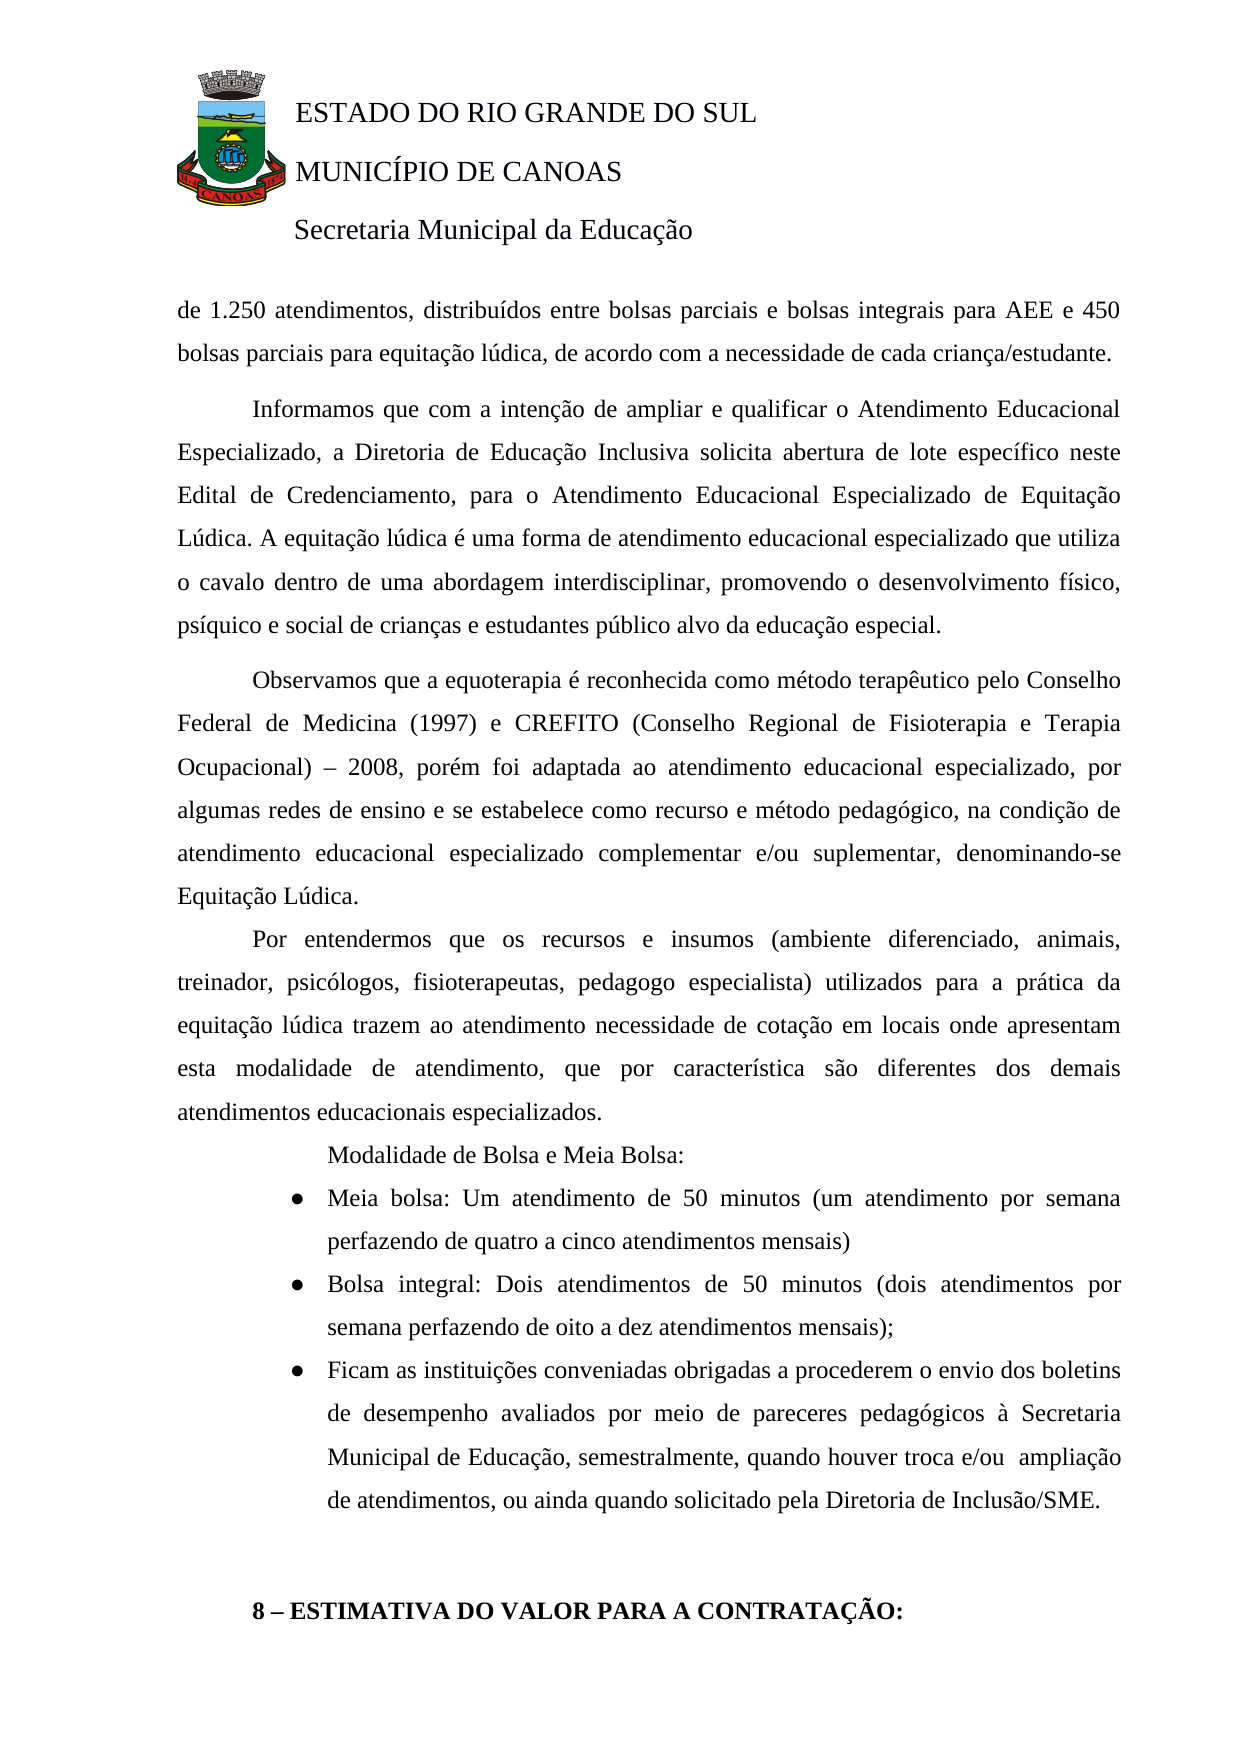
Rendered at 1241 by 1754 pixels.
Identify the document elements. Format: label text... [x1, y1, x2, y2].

text Observamos que a equoterapia é reconhecida como método terapêutico pelo Conselho Federal de Medicina (1997) e CREFITO (Conselho Regional de Fisioterapia e Terapia Ocupacional) – 2008, porém foi adaptada ao atendimento educacional especializado, por algumas redes de ensino e se estabelece como recurso e método pedagógico, na condição de atendimento educacional especializado complementar e/ou suplementar, denominando-se Equitação Lúdica. [177, 665, 1122, 910]
text 8 – ESTIMATIVA DO VALOR PARA A CONTRATAÇÃO: [177, 1596, 1122, 1625]
list Bolsa integral: Dois atendimentos de 50 minutos (dois atendimentos por semana perfazendo de oito a dez atendimentos mensais); [289, 1269, 1122, 1341]
text Informamos que com a intenção de ampliar e qualificar o Atendimento Educacional Especializado, a Diretoria de Educação Inclusiva solicita abertura de lote específico neste Edital de Credenciamento, para o Atendimento Educacional Especializado de Equitação Lúdica. A equitação lúdica é uma forma de atendimento educacional especializado que utiliza o cavalo dentro de uma abordagem interdisciplinar, promovendo o desenvolvimento físico, psíquico e social de crianças e estudantes público alvo da educação especial. [177, 394, 1122, 638]
picture [177, 70, 286, 206]
text Modalidade de Bolsa e Meia Bolsa: [177, 1140, 1122, 1168]
list Meia bolsa: Um atendimento de 50 minutos (um atendimento por semana perfazendo de quatro a cinco atendimentos mensais) [289, 1183, 1122, 1255]
list Ficam as instituições conveniadas obrigadas a procederem o envio dos boletins de desempenho avaliados por meio de pareceres pedagógicos à Secretaria Municipal de Educação, semestralmente, quando houver troca e/ou ampliação de atendimentos, ou ainda quando solicitado pela Diretoria de Inclusão/SME. [289, 1355, 1122, 1513]
text de 1.250 atendimentos, distribuídos entre bolsas parciais e bolsas integrais para AEE e 450 bolsas parciais para equitação lúdica, de acordo com a necessidade de cada criança/estudante. [177, 295, 1122, 367]
text Por entendermos que os recursos e insumos (ambiente diferenciado, animais, treinador, psicólogos, fisioterapeutas, pedagogo especialista) utilizados para a prática da equitação lúdica trazem ao atendimento necessidade de cotação em locais onde apresentam esta modalidade de atendimento, que por característica são diferentes dos demais atendimentos educacionais especializados. [177, 924, 1122, 1125]
